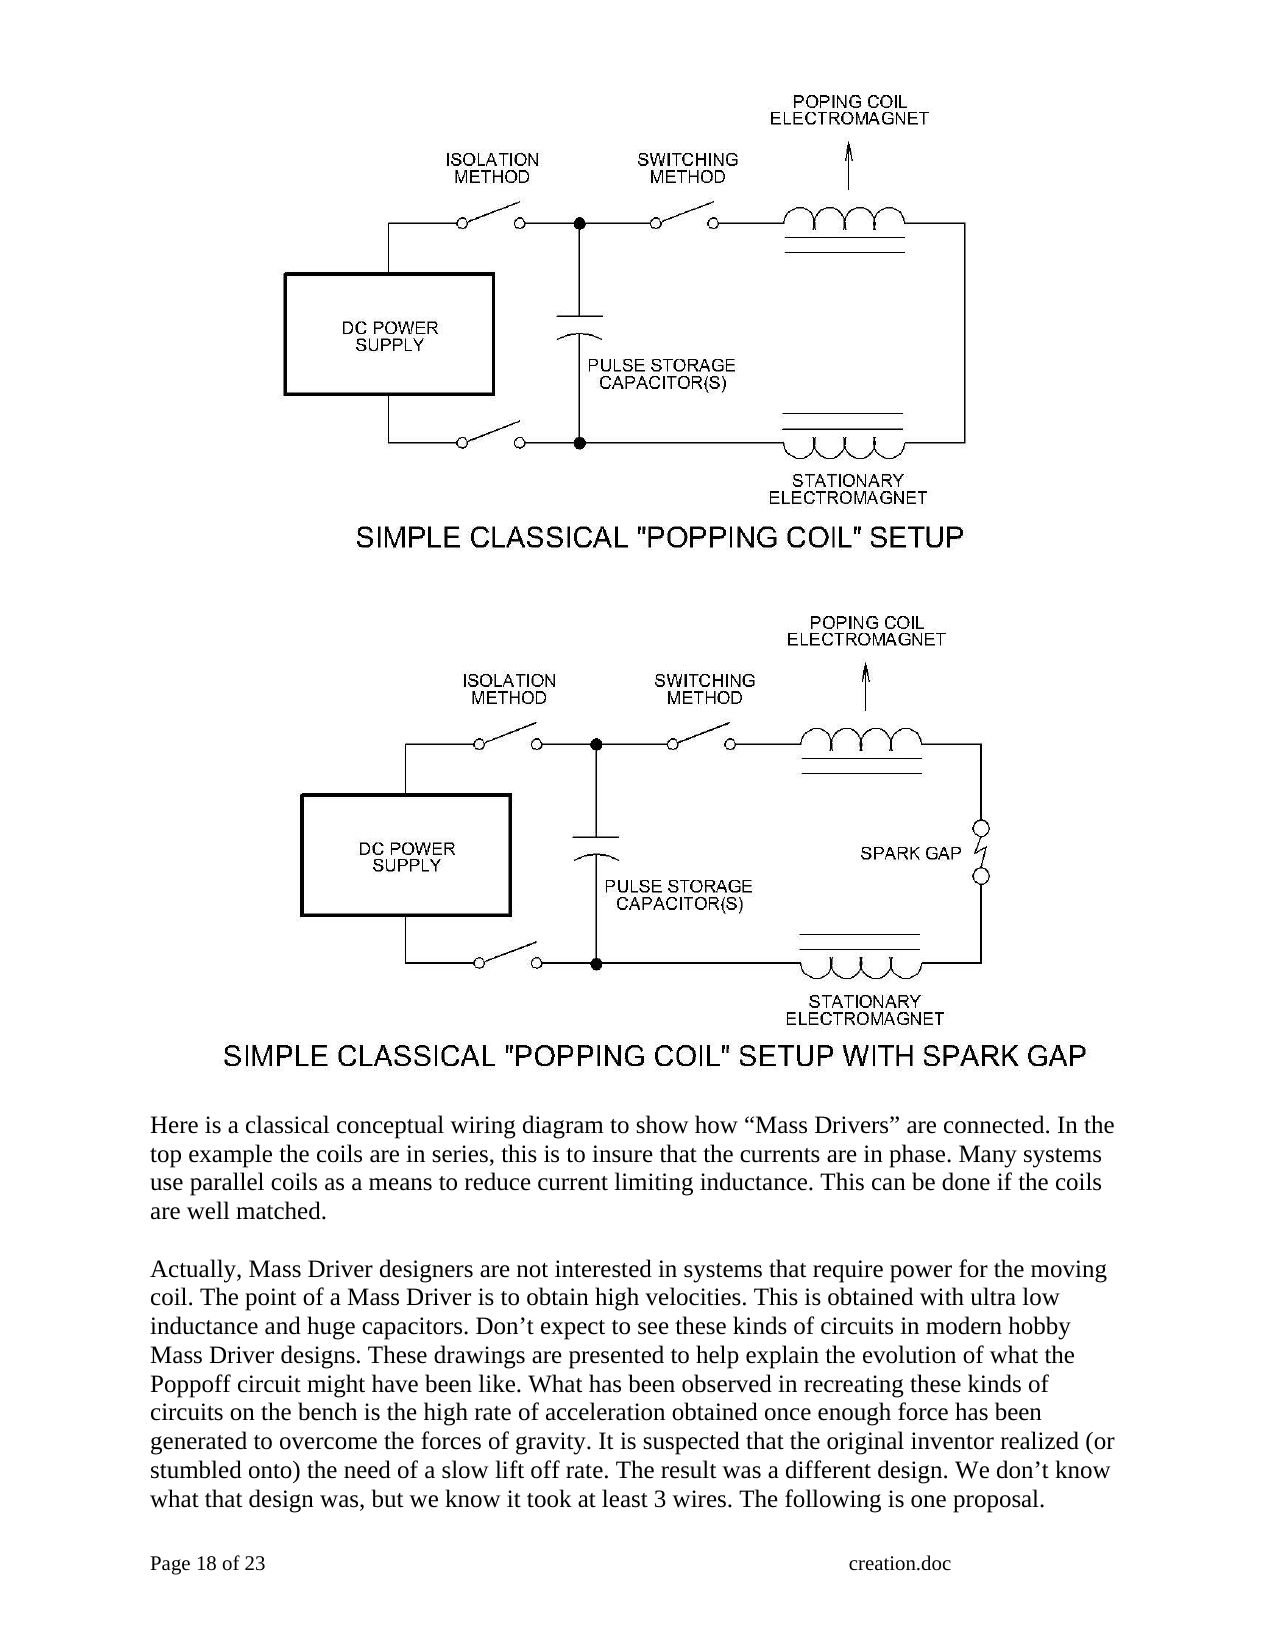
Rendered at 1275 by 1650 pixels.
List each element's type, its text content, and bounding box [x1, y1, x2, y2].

text Actually, Mass Driver designers are not interested in systems that require power for the moving coil. The point of a Mass Driver is to obtain high velocities. This is obtained with ultra low inductance and huge capacitors. Don’t expect to see these kinds of circuits in modern hobby Mass Driver designs. These drawings are presented to help explain the evolution of what the Poppoff circuit might have been like. What has been observed in recreating these kinds of circuits on the bench is the high rate of acceleration obtained once enough force has been generated to overcome the forces of gravity. It is suspected that the original inventor realized (or stumbled onto) the need of a slow lift off rate. The result was a different design. We don’t know what that design was, but we know it took at least 3 wires. The following is one proposal. [150, 1254, 1125, 1512]
picture [166, 84, 1108, 1101]
text Here is a classical conceptual wiring diagram to show how “Mass Drivers” are connected. In the top example the coils are in series, this is to insure that the currents are in phase. Many systems use parallel coils as a means to reduce current limiting inductance. This can be done if the coils are well matched. [150, 1110, 1125, 1225]
